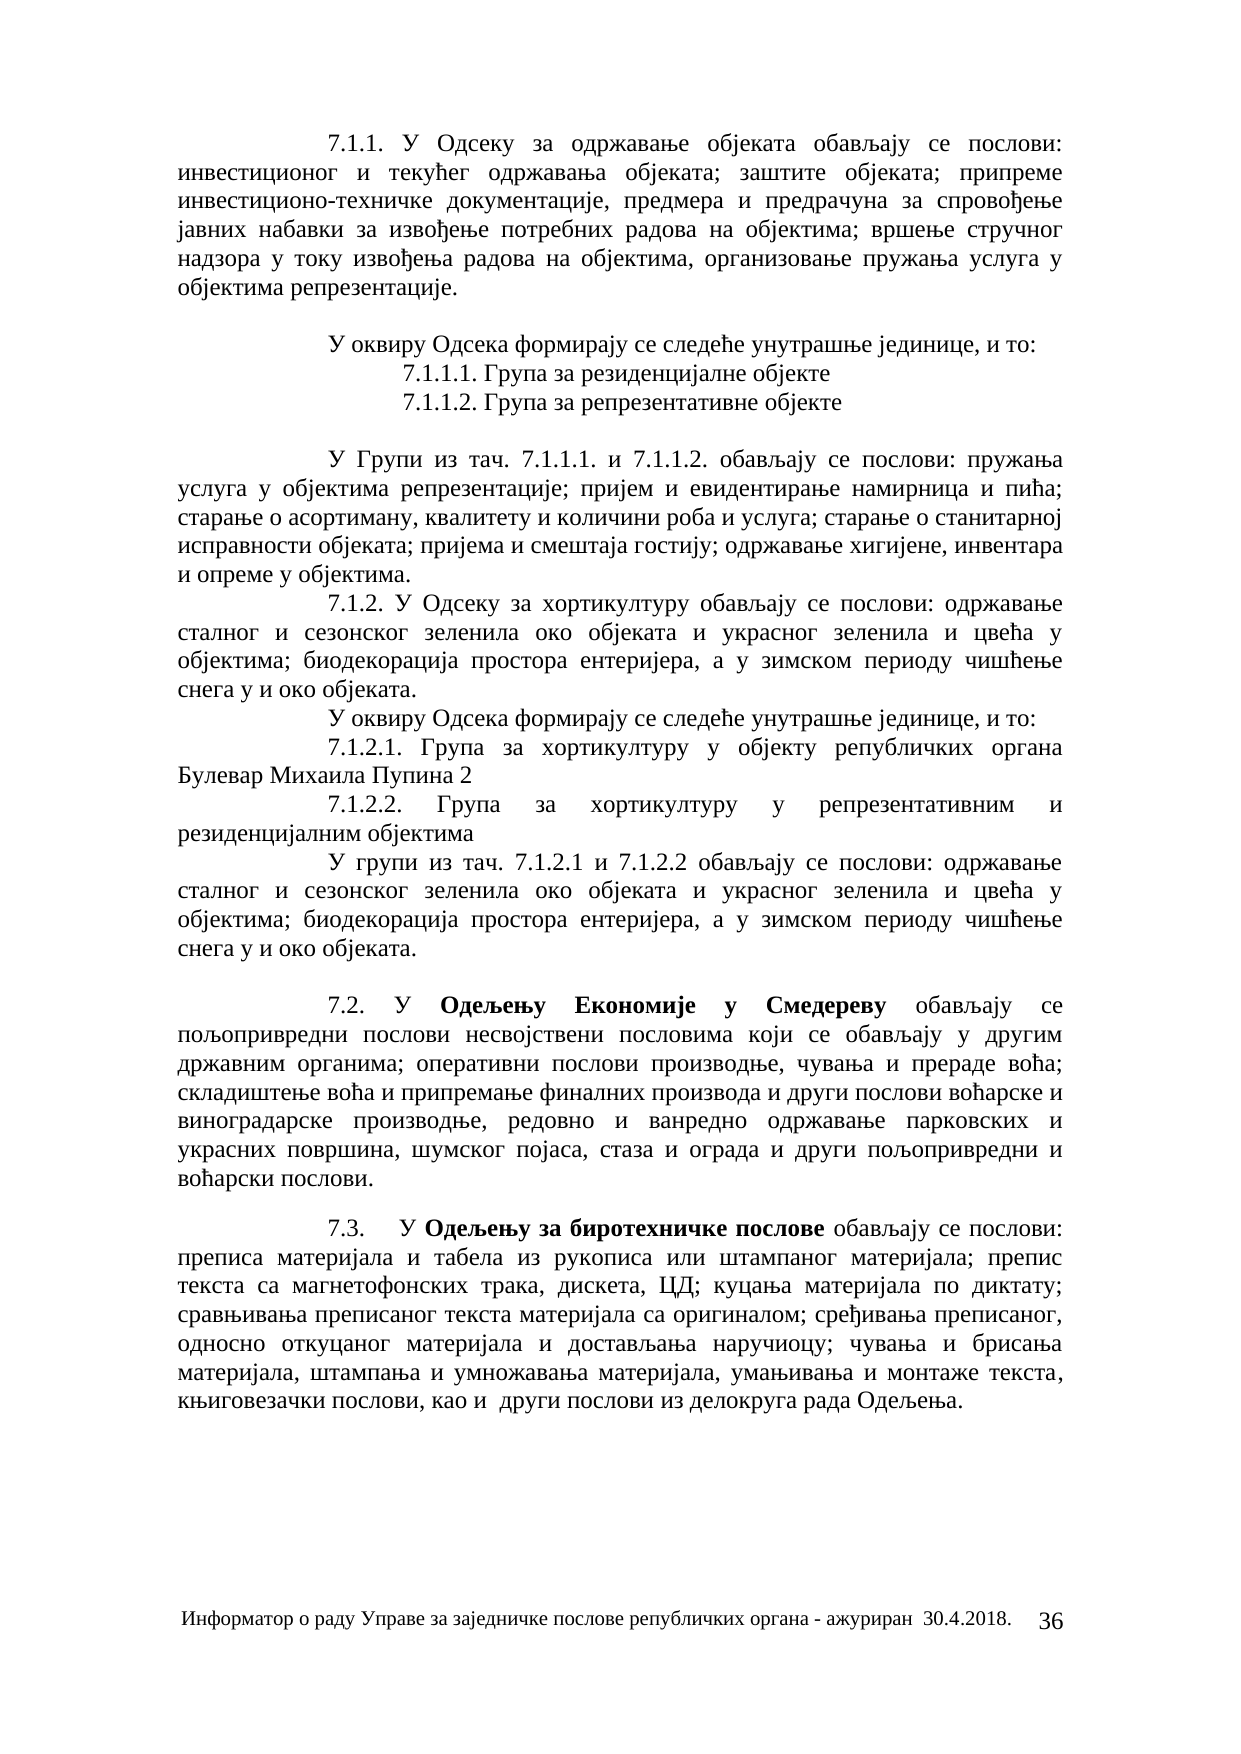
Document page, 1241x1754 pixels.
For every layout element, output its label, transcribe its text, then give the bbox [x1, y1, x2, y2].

text У оквиру Одсека формирају се следеће унутрашње јединице, и то: [177, 703, 1063, 732]
text 7.1.2.1. Група за хортикултуру у објекту републичких органа Булевар Михаила Пупина 2 [177, 732, 1063, 789]
text 7.2. У Одељењу Економије у Смедереву обављају се пољопривредни послови несвојствени пословима који се обављају у другим државним органима; оперативни послови производње, чувања и прераде воћа; складиштење воћа и припремање финалних производа и други послови воћарске и виноградарске производње, редовно и ванредно одржавање парковских и украсних површина, шумског појаса, стаза и ограда и други пољопривредни и воћарски послови. [177, 990, 1063, 1192]
text 7.1.1.1. Група за резиденцијалне објекте [177, 358, 1063, 387]
text 7.1.1.2. Група за репрезентативне објекте [177, 387, 1063, 415]
text У Групи из тач. 7.1.1.1. и 7.1.1.2. обављају се послови: пружања услуга у објектима репрезентације; пријем и евидентирање намирница и пића; старање о асортиману, квалитету и количини роба и услуга; старање о станитарној исправности објеката; пријема и смештаја гостију; одржавање хигијене, инвентара и опреме у објектима. [177, 444, 1063, 588]
text 7.1.2. У Одсеку за хортикултуру обављају се послови: одржавање сталног и сезонског зеленила око објеката и украсног зеленила и цвећа у објектима; биодекорација простора ентеријера, а у зимском периоду чишћење снега у и око објеката. [177, 588, 1063, 703]
text У групи из тач. 7.1.2.1 и 7.1.2.2 обављају се послови: одржавање сталног и сезонског зеленила око објеката и украсног зеленила и цвећа у објектима; биодекорација простора ентеријера, а у зимском периоду чишћење снега у и око објеката. [177, 847, 1063, 962]
text 7.3. У Одељењу за биротехничке послове обављају се послови: преписа материјала и табела из рукописа или штампаног материјала; препис текста са магнетофонских трака, дискета, ЦД; куцања материјала по диктату; сравњивања преписаног текста материјала са оригиналом; сређивања преписаног, односно откуцаног материјала и достављања наручиоцу; чувања и брисања материјала, штампања и умножавања материјала, умањивања и монтаже текста, књиговезачки послови, као и други послови из делокруга рада Одељења. [177, 1213, 1063, 1414]
text У оквиру Одсека формирају се следеће унутрашње јединице, и то: [177, 329, 1063, 358]
text 7.1.1. У Одсеку за одржавање објеката обављају се послови: инвестиционог и текућег одржавања објеката; заштите објеката; припреме инвестиционо-техничке документације, предмера и предрачуна за спровођење јавних набавки за извођење потребних радова на објектима; вршење стручног надзора у току извођења радова на објектима, организовање пружања услуга у објектима репрезентације. [177, 128, 1063, 300]
text 7.1.2.2. Група за хортикултуру у репрезентативним и резиденцијалним објектима [177, 789, 1063, 847]
